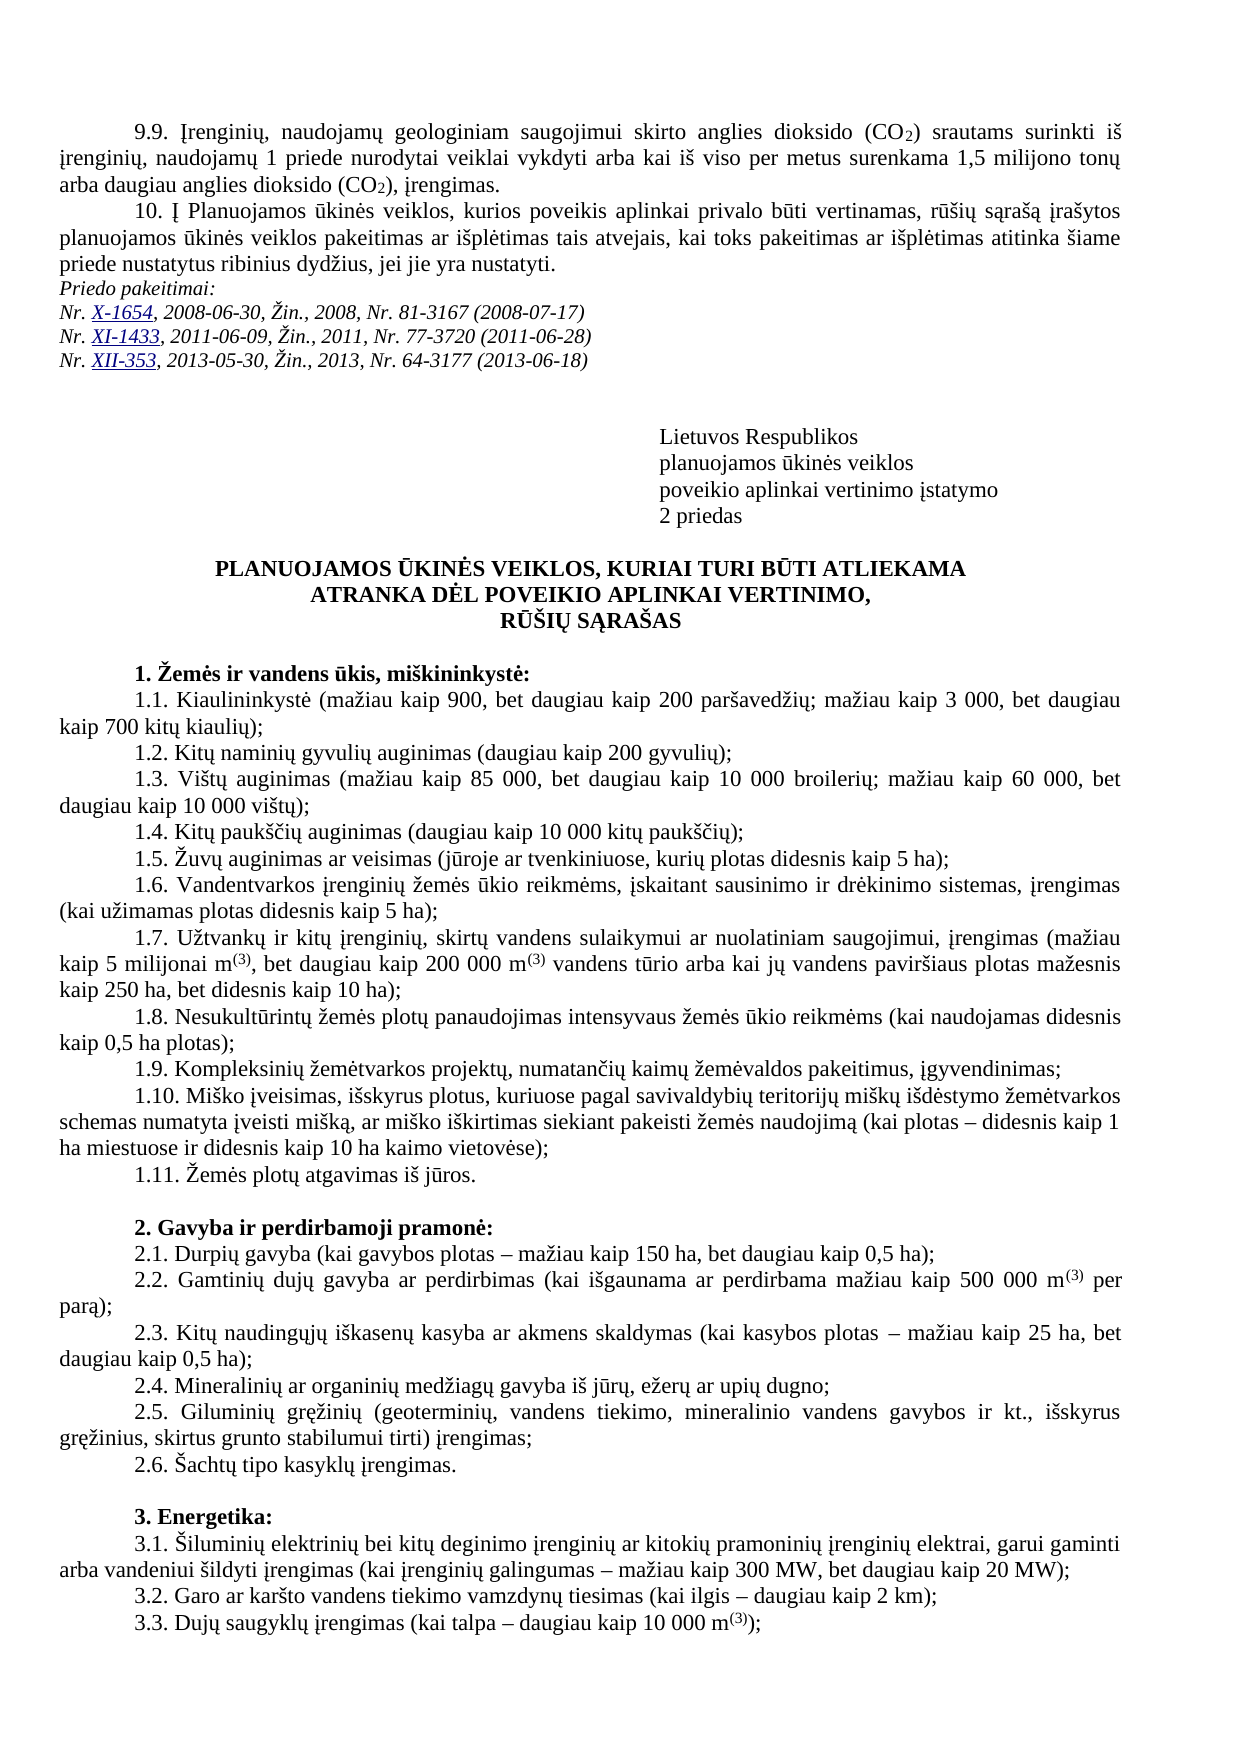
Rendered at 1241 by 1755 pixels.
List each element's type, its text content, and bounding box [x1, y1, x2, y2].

text Nr. XI-1433, 2011-06-09, Žin., 2011, Nr. 77-3720 (2011-06-28) [59, 324, 1122, 348]
text 1.10. Miško įveisimas, išskyrus plotus, kuriuose pagal savivaldybių teritorijų miškų išdėstymo žemėtvarkos schemas numatyta įveisti mišką, ar miško iškirtimas siekiant pakeisti žemės naudojimą (kai plotas – didesnis kaip 1 ha miestuose ir didesnis kaip 10 ha kaimo vietovėse); [59, 1082, 1122, 1161]
text 2. Gavyba ir perdirbamoji pramonė: [59, 1213, 1122, 1240]
text 2.2. Gamtinių dujų gavyba ar perdirbimas (kai išgaunama ar perdirbama mažiau kaip 500 000 m(3) per parą); [59, 1266, 1122, 1319]
text 1. Žemės ir vandens ūkis, miškininkystė: [59, 660, 1122, 686]
text 2 priedas [59, 502, 1122, 528]
text 2.6. Šachtų tipo kasyklų įrengimas. [59, 1451, 1122, 1477]
text Priedo pakeitimai: [59, 276, 1122, 300]
text 3.2. Garo ar karšto vandens tiekimo vamzdynų tiesimas (kai ilgis – daugiau kaip 2 km); [59, 1582, 1122, 1609]
text 2.4. Mineralinių ar organinių medžiagų gavyba iš jūrų, ežerų ar upių dugno; [59, 1372, 1122, 1398]
text ATRANKA DĖL POVEIKIO APLINKAI VERTINIMO, [59, 581, 1122, 607]
text RŪŠIŲ SĄRAŠAS [59, 607, 1122, 634]
text 2.3. Kitų naudingųjų iškasenų kasyba ar akmens skaldymas (kai kasybos plotas – mažiau kaip 25 ha, bet daugiau kaip 0,5 ha); [59, 1319, 1122, 1372]
text 1.5. Žuvų auginimas ar veisimas (jūroje ar tvenkiniuose, kurių plotas didesnis kaip 5 ha); [59, 844, 1122, 871]
text poveikio aplinkai vertinimo įstatymo [59, 476, 1122, 502]
text 2.5. Giluminių gręžinių (geoterminių, vandens tiekimo, mineralinio vandens gavybos ir kt., išskyrus gręžinius, skirtus grunto stabilumui tirti) įrengimas; [59, 1398, 1122, 1451]
text 3.1. Šiluminių elektrinių bei kitų deginimo įrenginių ar kitokių pramoninių įrenginių elektrai, garui gaminti arba vandeniui šildyti įrengimas (kai įrenginių galingumas – mažiau kaip 300 MW, bet daugiau kaip 20 MW); [59, 1530, 1122, 1582]
text 1.8. Nesukultūrintų žemės plotų panaudojimas intensyvaus žemės ūkio reikmėms (kai naudojamas didesnis kaip 0,5 ha plotas); [59, 1003, 1122, 1055]
text planuojamos ūkinės veiklos [59, 449, 1122, 476]
text 3.3. Dujų saugyklų įrengimas (kai talpa – daugiau kaip 10 000 m(3)); [59, 1609, 1122, 1635]
text 1.11. Žemės plotų atgavimas iš jūros. [59, 1161, 1122, 1187]
text 1.1. Kiaulininkystė (mažiau kaip 900, bet daugiau kaip 200 paršavedžių; mažiau kaip 3 000, bet daugiau kaip 700 kitų kiaulių); [59, 686, 1122, 739]
text 1.2. Kitų naminių gyvulių auginimas (daugiau kaip 200 gyvulių); [59, 739, 1122, 766]
subtitle PLANUOJAMOS ŪKINĖS VEIKLOS, KURIAI TURI BŪTI ATLIEKAMA [59, 555, 1122, 581]
text Nr. X-1654, 2008-06-30, Žin., 2008, Nr. 81-3167 (2008-07-17) [59, 300, 1122, 324]
text 2.1. Durpių gavyba (kai gavybos plotas – mažiau kaip 150 ha, bet daugiau kaip 0,5 ha); [59, 1240, 1122, 1266]
text 1.7. Užtvankų ir kitų įrenginių, skirtų vandens sulaikymui ar nuolatiniam saugojimui, įrengimas (mažiau kaip 5 milijonai m(3), bet daugiau kaip 200 000 m(3) vandens tūrio arba kai jų vandens paviršiaus plotas mažesnis kaip 250 ha, bet didesnis kaip 10 ha); [59, 924, 1122, 1003]
text 1.9. Kompleksinių žemėtvarkos projektų, numatančių kaimų žemėvaldos pakeitimus, įgyvendinimas; [59, 1055, 1122, 1082]
text 1.3. Vištų auginimas (mažiau kaip 85 000, bet daugiau kaip 10 000 broilerių; mažiau kaip 60 000, bet daugiau kaip 10 000 vištų); [59, 766, 1122, 818]
text 10. Į Planuojamos ūkinės veiklos, kurios poveikis aplinkai privalo būti vertinamas, rūšių sąrašą įrašytos planuojamos ūkinės veiklos pakeitimas ar išplėtimas tais atvejais, kai toks pakeitimas ar išplėtimas atitinka šiame priede nustatytus ribinius dydžius, jei jie yra nustatyti. [59, 197, 1122, 276]
text 1.4. Kitų paukščių auginimas (daugiau kaip 10 000 kitų paukščių); [59, 818, 1122, 844]
text 9.9. Įrenginių, naudojamų geologiniam saugojimui skirto anglies dioksido (CO2) srautams surinkti iš įrenginių, naudojamų 1 priede nurodytai veiklai vykdyti arba kai iš viso per metus surenkama 1,5 milijono tonų arba daugiau anglies dioksido (CO2), įrengimas. [59, 118, 1122, 197]
text 1.6. Vandentvarkos įrenginių žemės ūkio reikmėms, įskaitant sausinimo ir drėkinimo sistemas, įrengimas (kai užimamas plotas didesnis kaip 5 ha); [59, 871, 1122, 924]
text Lietuvos Respublikos [59, 423, 1122, 449]
text 3. Energetika: [59, 1503, 1122, 1530]
text Nr. XII-353, 2013-05-30, Žin., 2013, Nr. 64-3177 (2013-06-18) [59, 348, 1122, 372]
